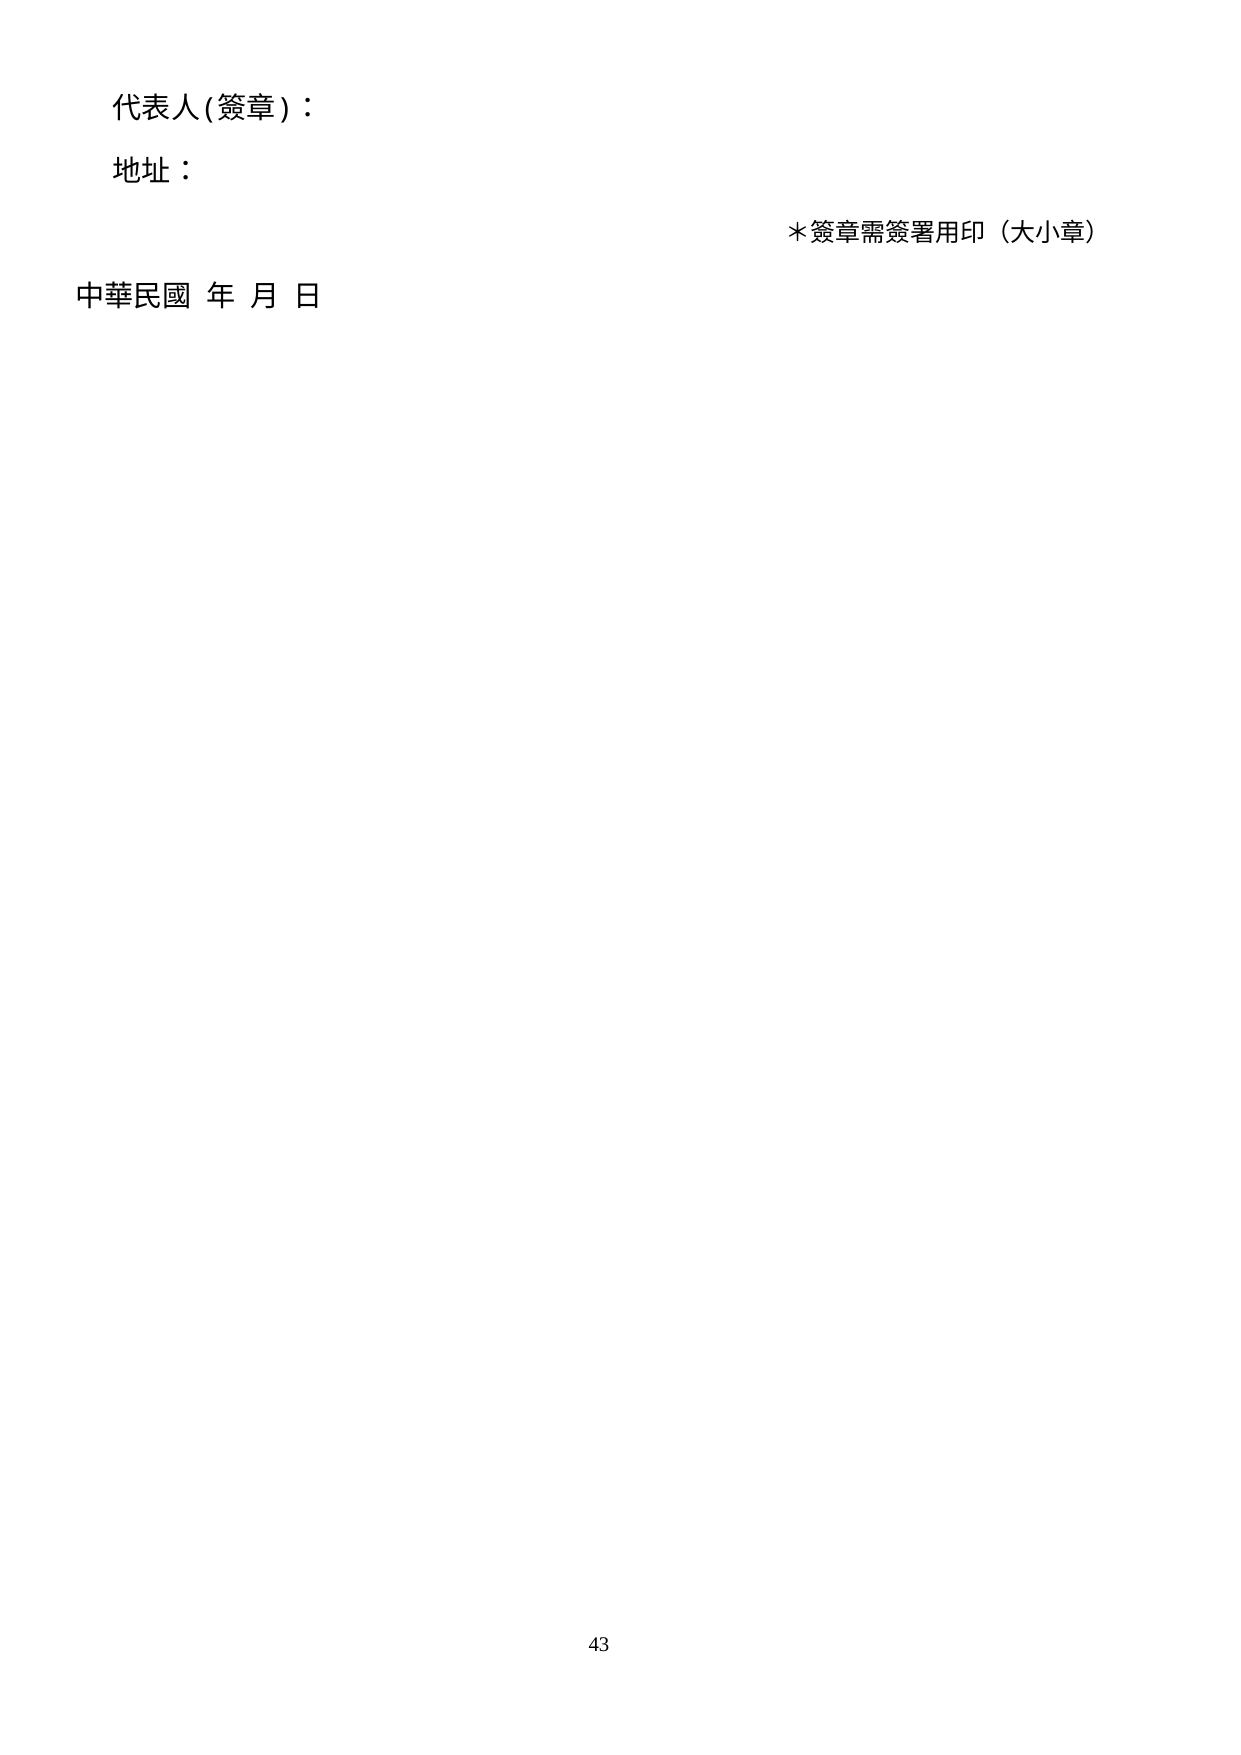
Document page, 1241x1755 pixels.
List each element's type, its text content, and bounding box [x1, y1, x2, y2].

text 地址： [112, 127, 1122, 189]
text 代表人(簽章)： [112, 64, 1122, 127]
text ＊簽章需簽署用印（大小章） [112, 189, 1122, 252]
text 中華民國 年 月 日 [75, 252, 1122, 314]
